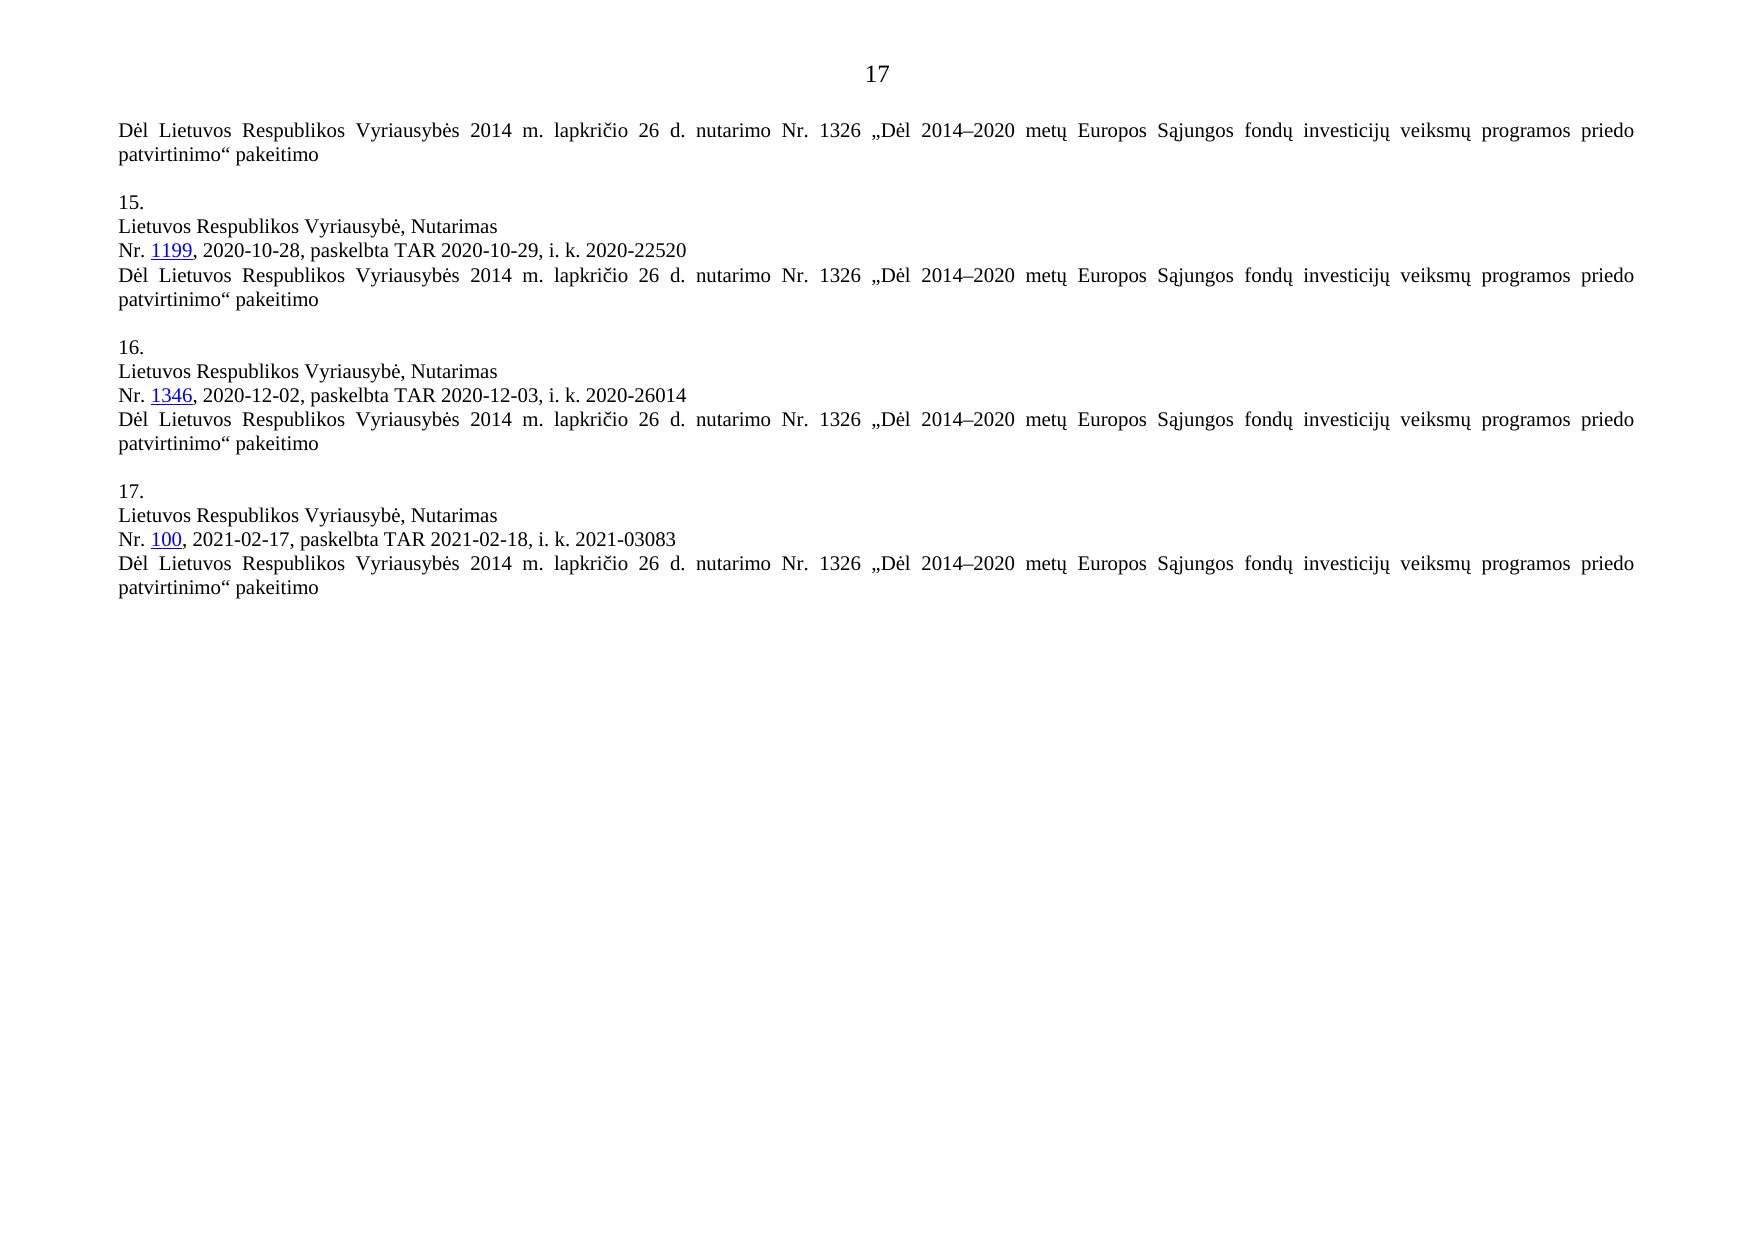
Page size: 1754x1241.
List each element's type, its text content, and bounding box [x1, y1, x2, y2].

text 15. [118, 190, 1636, 214]
text Dėl Lietuvos Respublikos Vyriausybės 2014 m. lapkričio 26 d. nutarimo Nr. 1326 „Dėl 2014–2020 metų Europos Sąjungos fondų investicijų veiksmų programos priedo patvirtinimo“ pakeitimo [118, 407, 1636, 455]
text Dėl Lietuvos Respublikos Vyriausybės 2014 m. lapkričio 26 d. nutarimo Nr. 1326 „Dėl 2014–2020 metų Europos Sąjungos fondų investicijų veiksmų programos priedo patvirtinimo“ pakeitimo [118, 118, 1636, 166]
text Lietuvos Respublikos Vyriausybė, Nutarimas [118, 503, 1636, 527]
text Dėl Lietuvos Respublikos Vyriausybės 2014 m. lapkričio 26 d. nutarimo Nr. 1326 „Dėl 2014–2020 metų Europos Sąjungos fondų investicijų veiksmų programos priedo patvirtinimo“ pakeitimo [118, 262, 1636, 311]
text Nr. 1199, 2020-10-28, paskelbta TAR 2020-10-29, i. k. 2020-22520 [118, 238, 1636, 262]
text Dėl Lietuvos Respublikos Vyriausybės 2014 m. lapkričio 26 d. nutarimo Nr. 1326 „Dėl 2014–2020 metų Europos Sąjungos fondų investicijų veiksmų programos priedo patvirtinimo“ pakeitimo [118, 551, 1636, 599]
text Lietuvos Respublikos Vyriausybė, Nutarimas [118, 359, 1636, 383]
text Nr. 1346, 2020-12-02, paskelbta TAR 2020-12-03, i. k. 2020-26014 [118, 383, 1636, 407]
text Nr. 100, 2021-02-17, paskelbta TAR 2021-02-18, i. k. 2021-03083 [118, 527, 1636, 551]
text Lietuvos Respublikos Vyriausybė, Nutarimas [118, 214, 1636, 238]
text 16. [118, 335, 1636, 359]
text 17. [118, 479, 1636, 503]
